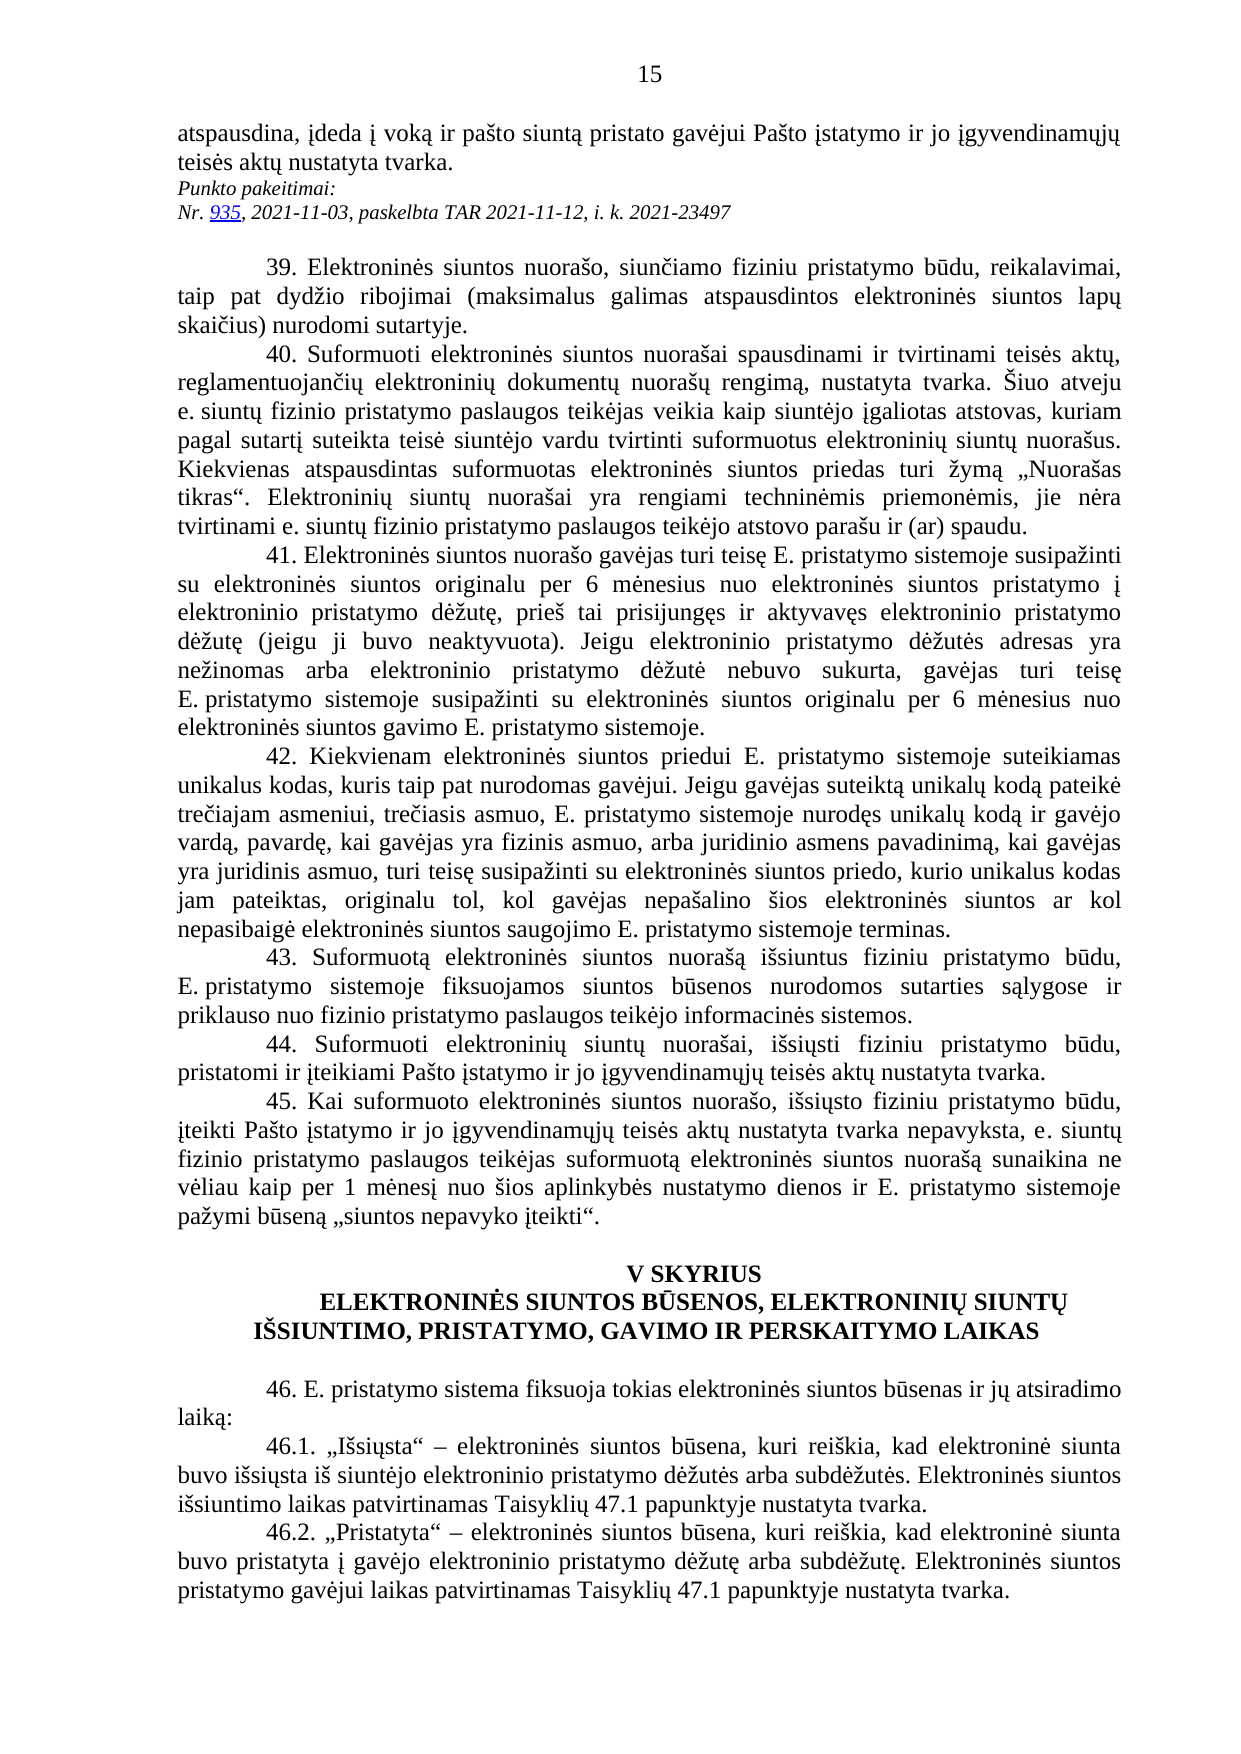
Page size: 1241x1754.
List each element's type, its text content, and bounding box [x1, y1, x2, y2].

text atspausdina, įdeda į voką ir pašto siuntą pristato gavėjui Pašto įstatymo ir jo įgyvendinamųjų teisės aktų nustatyta tvarka. [177, 118, 1122, 176]
text ELEKTRONINĖS SIUNTOS BŪSENOS, ELEKTRONINIŲ SIUNTŲ IŠSIUNTIMO, PRISTATYMO, GAVIMO IR PERSKAITYMO LAIKAS [177, 1287, 1122, 1345]
text Punkto pakeitimai: [177, 176, 1122, 200]
text 43. Suformuotą elektroninės siuntos nuorašą išsiuntus fiziniu pristatymo būdu, E. pristatymo sistemoje fiksuojamos siuntos būsenos nurodomos sutarties sąlygose ir priklauso nuo fizinio pristatymo paslaugos teikėjo informacinės sistemos. [177, 942, 1122, 1029]
text 39. Elektroninės siuntos nuorašo, siunčiamo fiziniu pristatymo būdu, reikalavimai, taip pat dydžio ribojimai (maksimalus galimas atspausdintos elektroninės siuntos lapų skaičius) nurodomi sutartyje. [177, 252, 1122, 339]
text 44. Suformuoti elektroninių siuntų nuorašai, išsiųsti fiziniu pristatymo būdu, pristatomi ir įteikiami Pašto įstatymo ir jo įgyvendinamųjų teisės aktų nustatyta tvarka. [177, 1029, 1122, 1086]
text 46. E. pristatymo sistema fiksuoja tokias elektroninės siuntos būsenas ir jų atsiradimo laiką: [177, 1374, 1122, 1431]
text V SKYRIUS [177, 1259, 1122, 1287]
text 41. Elektroninės siuntos nuorašo gavėjas turi teisę E. pristatymo sistemoje susipažinti su elektroninės siuntos originalu per 6 mėnesius nuo elektroninės siuntos pristatymo į elektroninio pristatymo dėžutę, prieš tai prisijungęs ir aktyvavęs elektroninio pristatymo dėžutę (jeigu ji buvo neaktyvuota). Jeigu elektroninio pristatymo dėžutės adresas yra nežinomas arba elektroninio pristatymo dėžutė nebuvo sukurta, gavėjas turi teisę E. pristatymo sistemoje susipažinti su elektroninės siuntos originalu per 6 mėnesius nuo elektroninės siuntos gavimo E. pristatymo sistemoje. [177, 540, 1122, 741]
text 46.2. „Pristatyta“ – elektroninės siuntos būsena, kuri reiškia, kad elektroninė siunta buvo pristatyta į gavėjo elektroninio pristatymo dėžutę arba subdėžutę. Elektroninės siuntos pristatymo gavėjui laikas patvirtinamas Taisyklių 47.1 papunktyje nustatyta tvarka. [177, 1517, 1122, 1604]
text 40. Suformuoti elektroninės siuntos nuorašai spausdinami ir tvirtinami teisės aktų, reglamentuojančių elektroninių dokumentų nuorašų rengimą, nustatyta tvarka. Šiuo atveju e. siuntų fizinio pristatymo paslaugos teikėjas veikia kaip siuntėjo įgaliotas atstovas, kuriam pagal sutartį suteikta teisė siuntėjo vardu tvirtinti suformuotus elektroninių siuntų nuorašus. Kiekvienas atspausdintas suformuotas elektroninės siuntos priedas turi žymą „Nuorašas tikras“. Elektroninių siuntų nuorašai yra rengiami techninėmis priemonėmis, jie nėra tvirtinami e. siuntų fizinio pristatymo paslaugos teikėjo atstovo parašu ir (ar) spaudu. [177, 339, 1122, 540]
text 42. Kiekvienam elektroninės siuntos priedui E. pristatymo sistemoje suteikiamas unikalus kodas, kuris taip pat nurodomas gavėjui. Jeigu gavėjas suteiktą unikalų kodą pateikė trečiajam asmeniui, trečiasis asmuo, E. pristatymo sistemoje nurodęs unikalų kodą ir gavėjo vardą, pavardę, kai gavėjas yra fizinis asmuo, arba juridinio asmens pavadinimą, kai gavėjas yra juridinis asmuo, turi teisę susipažinti su elektroninės siuntos priedo, kurio unikalus kodas jam pateiktas, originalu tol, kol gavėjas nepašalino šios elektroninės siuntos ar kol nepasibaigė elektroninės siuntos saugojimo E. pristatymo sistemoje terminas. [177, 741, 1122, 942]
text 46.1. „Išsiųsta“ – elektroninės siuntos būsena, kuri reiškia, kad elektroninė siunta buvo išsiųsta iš siuntėjo elektroninio pristatymo dėžutės arba subdėžutės. Elektroninės siuntos išsiuntimo laikas patvirtinamas Taisyklių 47.1 papunktyje nustatyta tvarka. [177, 1431, 1122, 1517]
text Nr. 935, 2021-11-03, paskelbta TAR 2021-11-12, i. k. 2021-23497 [177, 200, 1122, 224]
text 45. Kai suformuoto elektroninės siuntos nuorašo, išsiųsto fiziniu pristatymo būdu, įteikti Pašto įstatymo ir jo įgyvendinamųjų teisės aktų nustatyta tvarka nepavyksta, e. siuntų fizinio pristatymo paslaugos teikėjas suformuotą elektroninės siuntos nuorašą sunaikina ne vėliau kaip per 1 mėnesį nuo šios aplinkybės nustatymo dienos ir E. pristatymo sistemoje pažymi būseną „siuntos nepavyko įteikti“. [177, 1086, 1122, 1230]
